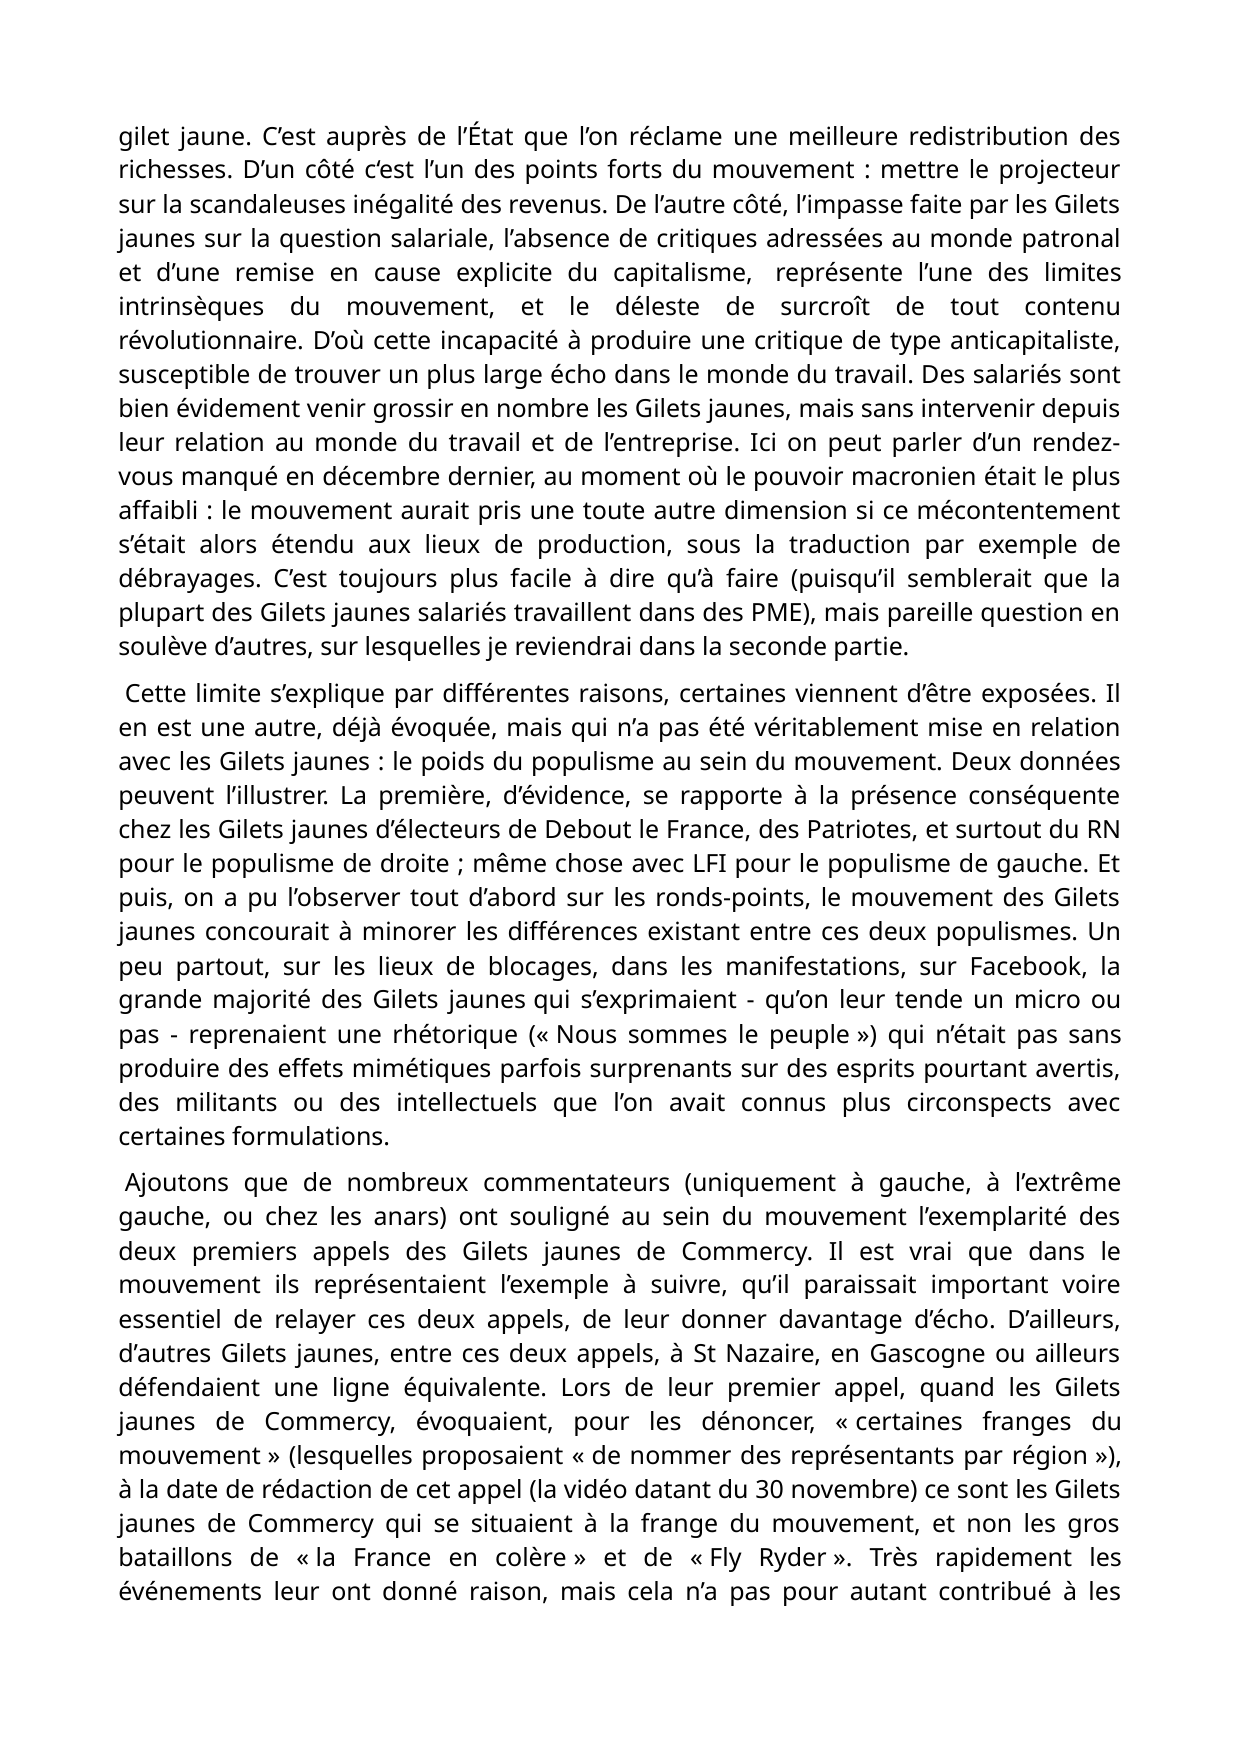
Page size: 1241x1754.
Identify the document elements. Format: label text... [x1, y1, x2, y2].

text Cette limite s’explique par différentes raisons, certaines viennent d’être exposées. Il en est une autre, déjà évoquée, mais qui n’a pas été véritablement mise en relation avec les Gilets jaunes : le poids du populisme au sein du mouvement. Deux données peuvent l’illustrer. La première, d’évidence, se rapporte à la présence conséquente chez les Gilets jaunes d’électeurs de Debout le France, des Patriotes, et surtout du RN pour le populisme de droite ; même chose avec LFI pour le populisme de gauche. Et puis, on a pu l’observer tout d’abord sur les ronds-points, le mouvement des Gilets jaunes concourait à minorer les différences existant entre ces deux populismes. Un peu partout, sur les lieux de blocages, dans les manifestations, sur Facebook, la grande majorité des Gilets jaunes qui s’exprimaient - qu’on leur tende un micro ou pas - reprenaient une rhétorique (« Nous sommes le peuple ») qui n’était pas sans produire des effets mimétiques parfois surprenants sur des esprits pourtant avertis, des militants ou des intellectuels que l’on avait connus plus circonspects avec certaines formulations. [118, 676, 1122, 1152]
text Ajoutons que de nombreux commentateurs (uniquement à gauche, à l’extrême gauche, ou chez les anars) ont souligné au sein du mouvement l’exemplarité des deux premiers appels des Gilets jaunes de Commercy. Il est vrai que dans le mouvement ils représentaient l’exemple à suivre, qu’il paraissait important voire essentiel de relayer ces deux appels, de leur donner davantage d’écho. D’ailleurs, d’autres Gilets jaunes, entre ces deux appels, à St Nazaire, en Gascogne ou ailleurs défendaient une ligne équivalente. Lors de leur premier appel, quand les Gilets jaunes de Commercy, évoquaient, pour les dénoncer, « certaines franges du mouvement » (lesquelles proposaient « de nommer des représentants par région »), à la date de rédaction de cet appel (la vidéo datant du 30 novembre) ce sont les Gilets jaunes de Commercy qui se situaient à la frange du mouvement, et non les gros bataillons de « la France en colère » et de « Fly Ryder ». Très rapidement les événements leur ont donné raison, mais cela n’a pas pour autant contribué à les [118, 1165, 1122, 1608]
text gilet jaune. C’est auprès de l’État que l’on réclame une meilleure redistribution des richesses. D’un côté c‘est l’un des points forts du mouvement : mettre le projecteur sur la scandaleuses inégalité des revenus. De l’autre côté, l’impasse faite par les Gilets jaunes sur la question salariale, l’absence de critiques adressées au monde patronal et d’une remise en cause explicite du capitalisme, représente l’une des limites intrinsèques du mouvement, et le déleste de surcroît de tout contenu révolutionnaire. D’où cette incapacité à produire une critique de type anticapitaliste, susceptible de trouver un plus large écho dans le monde du travail. Des salariés sont bien évidement venir grossir en nombre les Gilets jaunes, mais sans intervenir depuis leur relation au monde du travail et de l’entreprise. Ici on peut parler d’un rendez-vous manqué en décembre dernier, au moment où le pouvoir macronien était le plus affaibli : le mouvement aurait pris une toute autre dimension si ce mécontentement s’était alors étendu aux lieux de production, sous la traduction par exemple de débrayages. C’est toujours plus facile à dire qu’à faire (puisqu’il semblerait que la plupart des Gilets jaunes salariés travaillent dans des PME), mais pareille question en soulève d’autres, sur lesquelles je reviendrai dans la seconde partie. [118, 118, 1122, 663]
